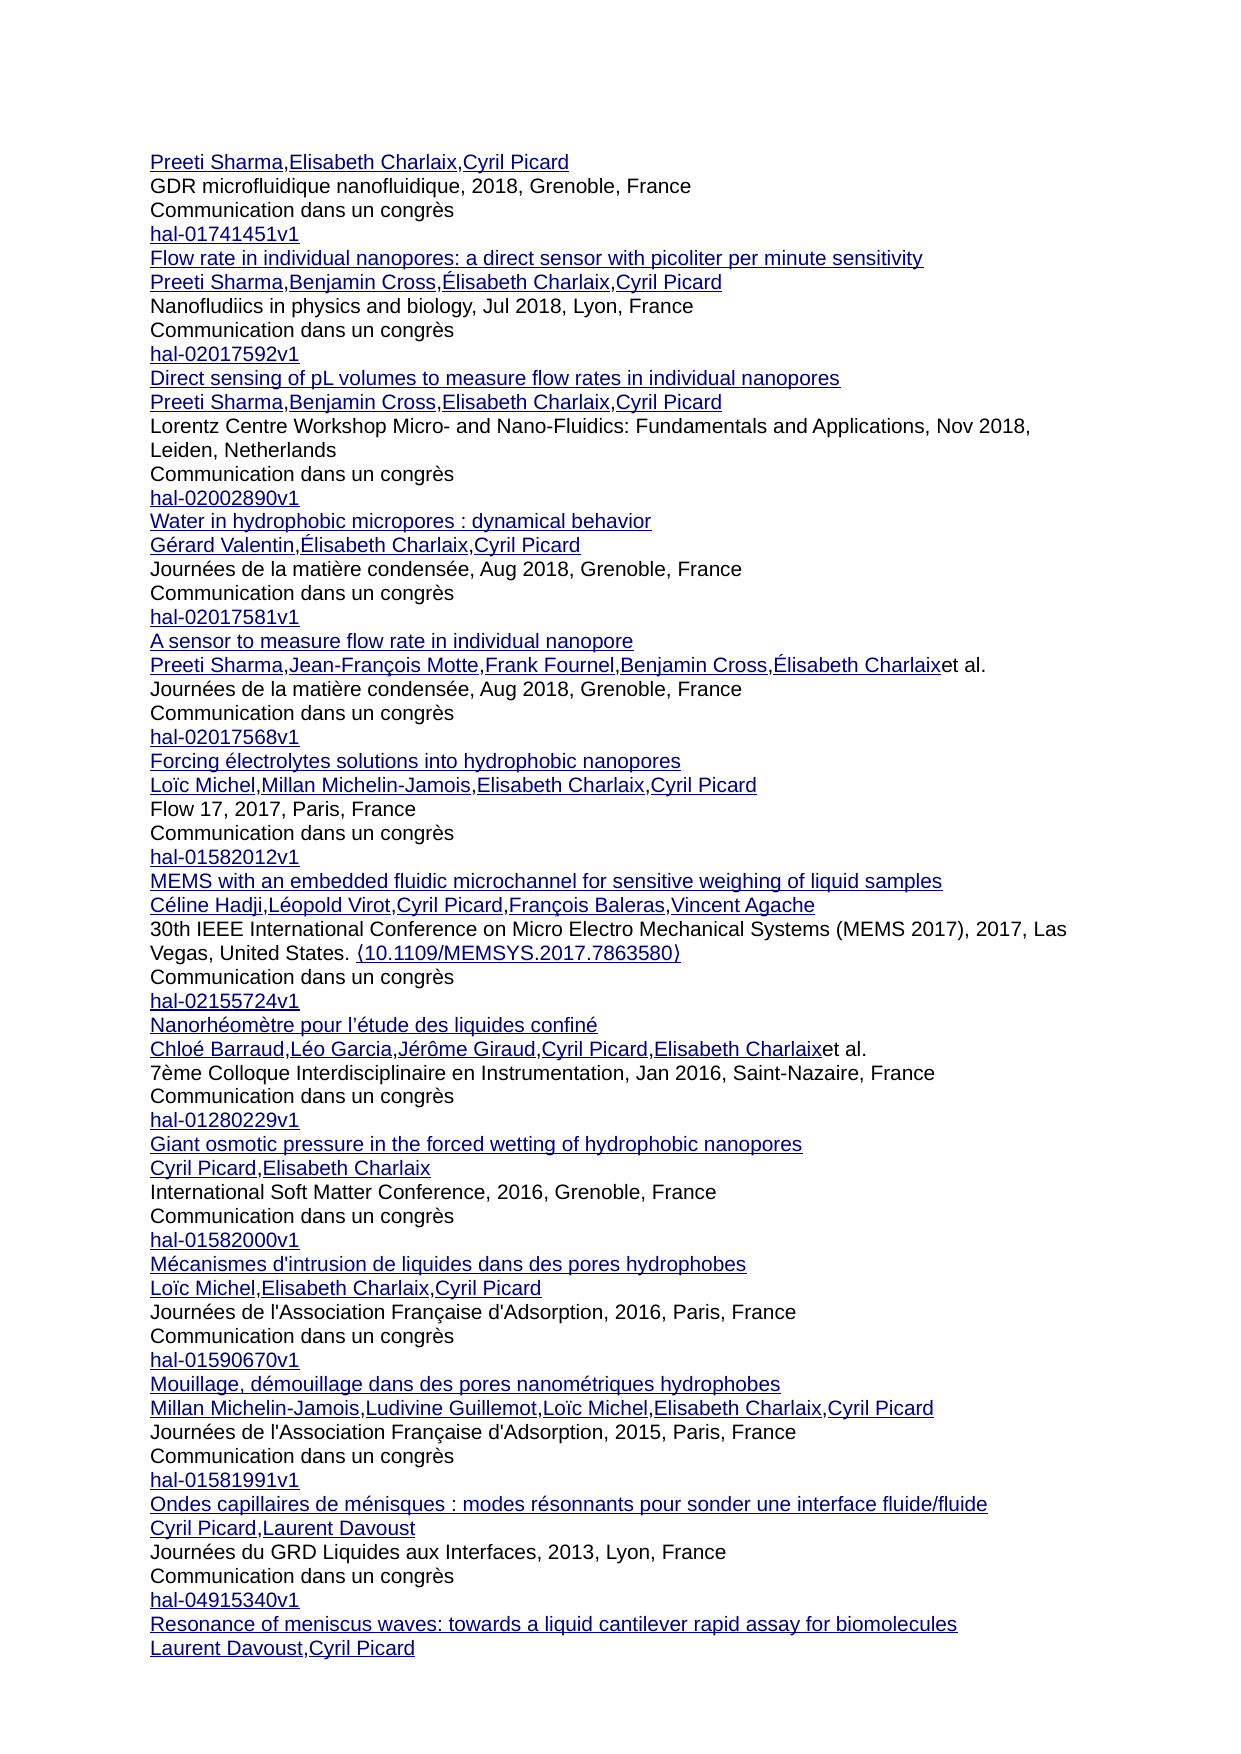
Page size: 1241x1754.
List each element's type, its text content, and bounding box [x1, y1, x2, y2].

table_cell Direct sensing of pL volumes to measure flow rates in individual nanopores Preeti Sharma,Benjamin Cross,Elisabeth Charlaix,Cyril Picard Lorentz Centre Workshop Micro- and Nano-Fluidics: Fundamentals and Applications, Nov 2018, Leiden, Netherlands Communication dans un congrès hal-02002890v1 [150, 366, 1090, 509]
table_cell Giant osmotic pressure in the forced wetting of hydrophobic nanopores Cyril Picard,Elisabeth Charlaix International Soft Matter Conference, 2016, Grenoble, France Communication dans un congrès hal-01582000v1 [150, 1132, 1090, 1252]
table_cell Water in hydrophobic micropores : dynamical behavior Gérard Valentin,Élisabeth Charlaix,Cyril Picard Journées de la matière condensée, Aug 2018, Grenoble, France Communication dans un congrès hal-02017581v1 [150, 509, 1090, 629]
table_cell Resonance of meniscus waves: towards a liquid cantilever rapid assay for biomolecules Laurent Davoust,Cyril Picard [150, 1611, 1090, 1659]
table_cell Ondes capillaires de ménisques : modes résonnants pour sonder une interface fluide/fluide Cyril Picard,Laurent Davoust Journées du GRD Liquides aux Interfaces, 2013, Lyon, France Communication dans un congrès hal-04915340v1 [150, 1492, 1090, 1611]
table_cell Flow rate in individual nanopores: a direct sensor with picoliter per minute sensitivity Preeti Sharma,Benjamin Cross,Élisabeth Charlaix,Cyril Picard Nanofludiics in physics and biology, Jul 2018, Lyon, France Communication dans un congrès hal-02017592v1 [150, 246, 1090, 366]
table_cell Mécanismes d'intrusion de liquides dans des pores hydrophobes Loïc Michel,Elisabeth Charlaix,Cyril Picard Journées de l'Association Française d'Adsorption, 2016, Paris, France Communication dans un congrès hal-01590670v1 [150, 1252, 1090, 1372]
table_cell Nanorhéomètre pour l’étude des liquides confiné Chloé Barraud,Léo Garcia,Jérôme Giraud,Cyril Picard,Elisabeth Charlaixet al. 7ème Colloque Interdisciplinaire en Instrumentation, Jan 2016, Saint-Nazaire, France Communication dans un congrès hal-01280229v1 [150, 1013, 1090, 1132]
table_cell A sensor to measure flow rate in individual nanopore Preeti Sharma,Jean-François Motte,Frank Fournel,Benjamin Cross,Élisabeth Charlaixet al. Journées de la matière condensée, Aug 2018, Grenoble, France Communication dans un congrès hal-02017568v1 [150, 629, 1090, 749]
table_cell Mouillage, démouillage dans des pores nanométriques hydrophobes Millan Michelin-Jamois,Ludivine Guillemot,Loïc Michel,Elisabeth Charlaix,Cyril Picard Journées de l'Association Française d'Adsorption, 2015, Paris, France Communication dans un congrès hal-01581991v1 [150, 1372, 1090, 1492]
table_cell MEMS with an embedded fluidic microchannel for sensitive weighing of liquid samples Céline Hadji,Léopold Virot,Cyril Picard,François Baleras,Vincent Agache 30th IEEE International Conference on Micro Electro Mechanical Systems (MEMS 2017), 2017, Las Vegas, United States. ⟨10.1109/MEMSYS.2017.7863580⟩ Communication dans un congrès hal-02155724v1 [150, 869, 1090, 1012]
table_cell Forcing électrolytes solutions into hydrophobic nanopores Loïc Michel,Millan Michelin-Jamois,Elisabeth Charlaix,Cyril Picard Flow 17, 2017, Paris, France Communication dans un congrès hal-01582012v1 [150, 749, 1090, 869]
table_cell Preeti Sharma,Elisabeth Charlaix,Cyril Picard GDR microfluidique nanofluidique, 2018, Grenoble, France Communication dans un congrès hal-01741451v1 [150, 150, 1090, 246]
